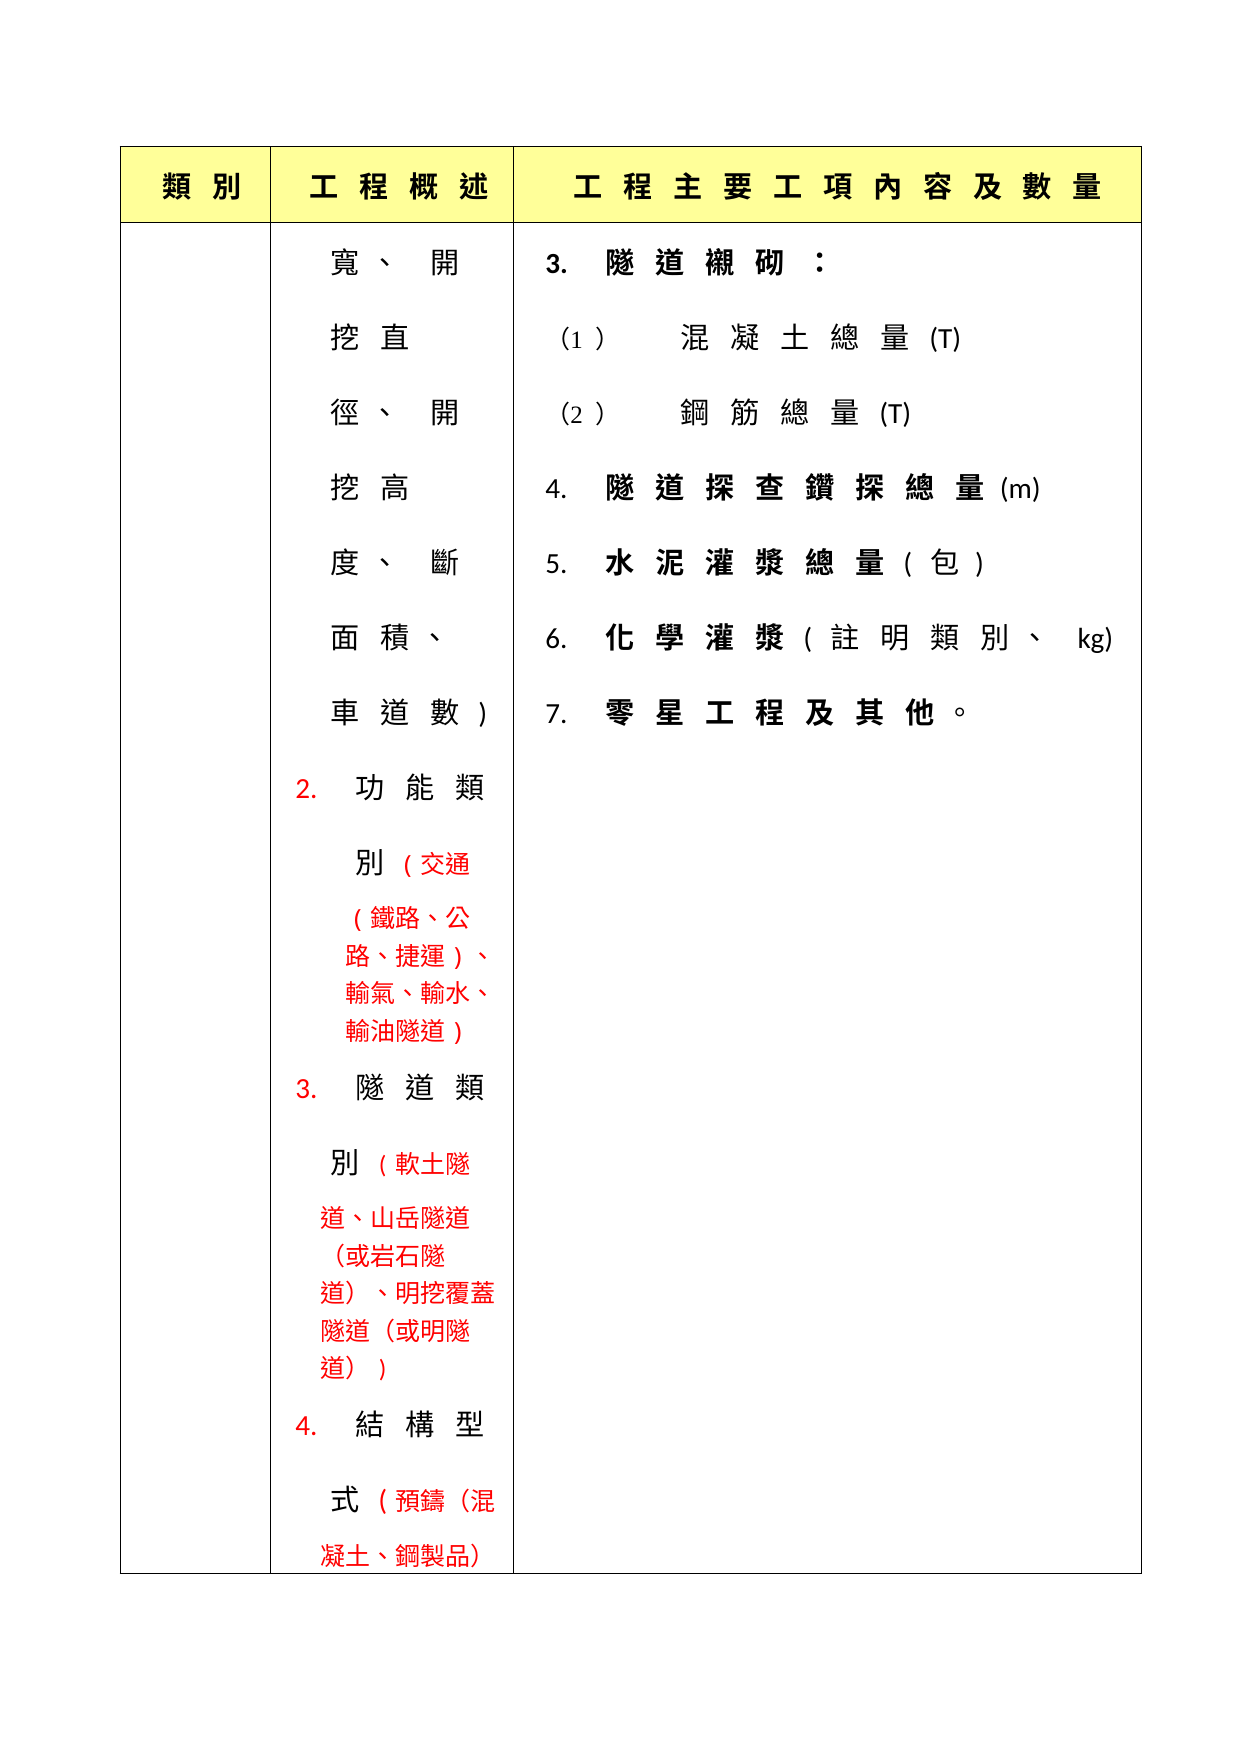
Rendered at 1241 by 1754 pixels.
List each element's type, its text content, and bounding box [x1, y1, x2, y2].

table_header 類別 [121, 147, 270, 222]
table_header 工程概述 [271, 147, 513, 222]
table_header 工程主要工項內容及數量 [514, 147, 1141, 222]
table_cell 寬、開挖直徑、開挖高度、斷面積、車道數) 功能類別(交通(鐵路、公路、捷運)、輸氣、輸水、輸油隧道) 隧道類別(軟土隧道、山岳隧道（或岩石隧道）、明挖覆蓋隧道（或明隧道）) 結構型式(預鑄（混凝土、鋼製品） [271, 223, 513, 1573]
table_cell [121, 223, 270, 1573]
table_cell 隧道開挖總量(m3) 隧道支撐： 噴凝土/鋼纖噴凝土總量(m3) 岩栓總量(m) 鋼支保總量(m) 隧道襯砌： 混凝土總量(T) 鋼筋總量(T) 隧道探查鑽探總量(m) 水泥灌漿總量(包) 化學灌漿(註明類別、kg) 零星工程及其他。 [514, 223, 1141, 1573]
